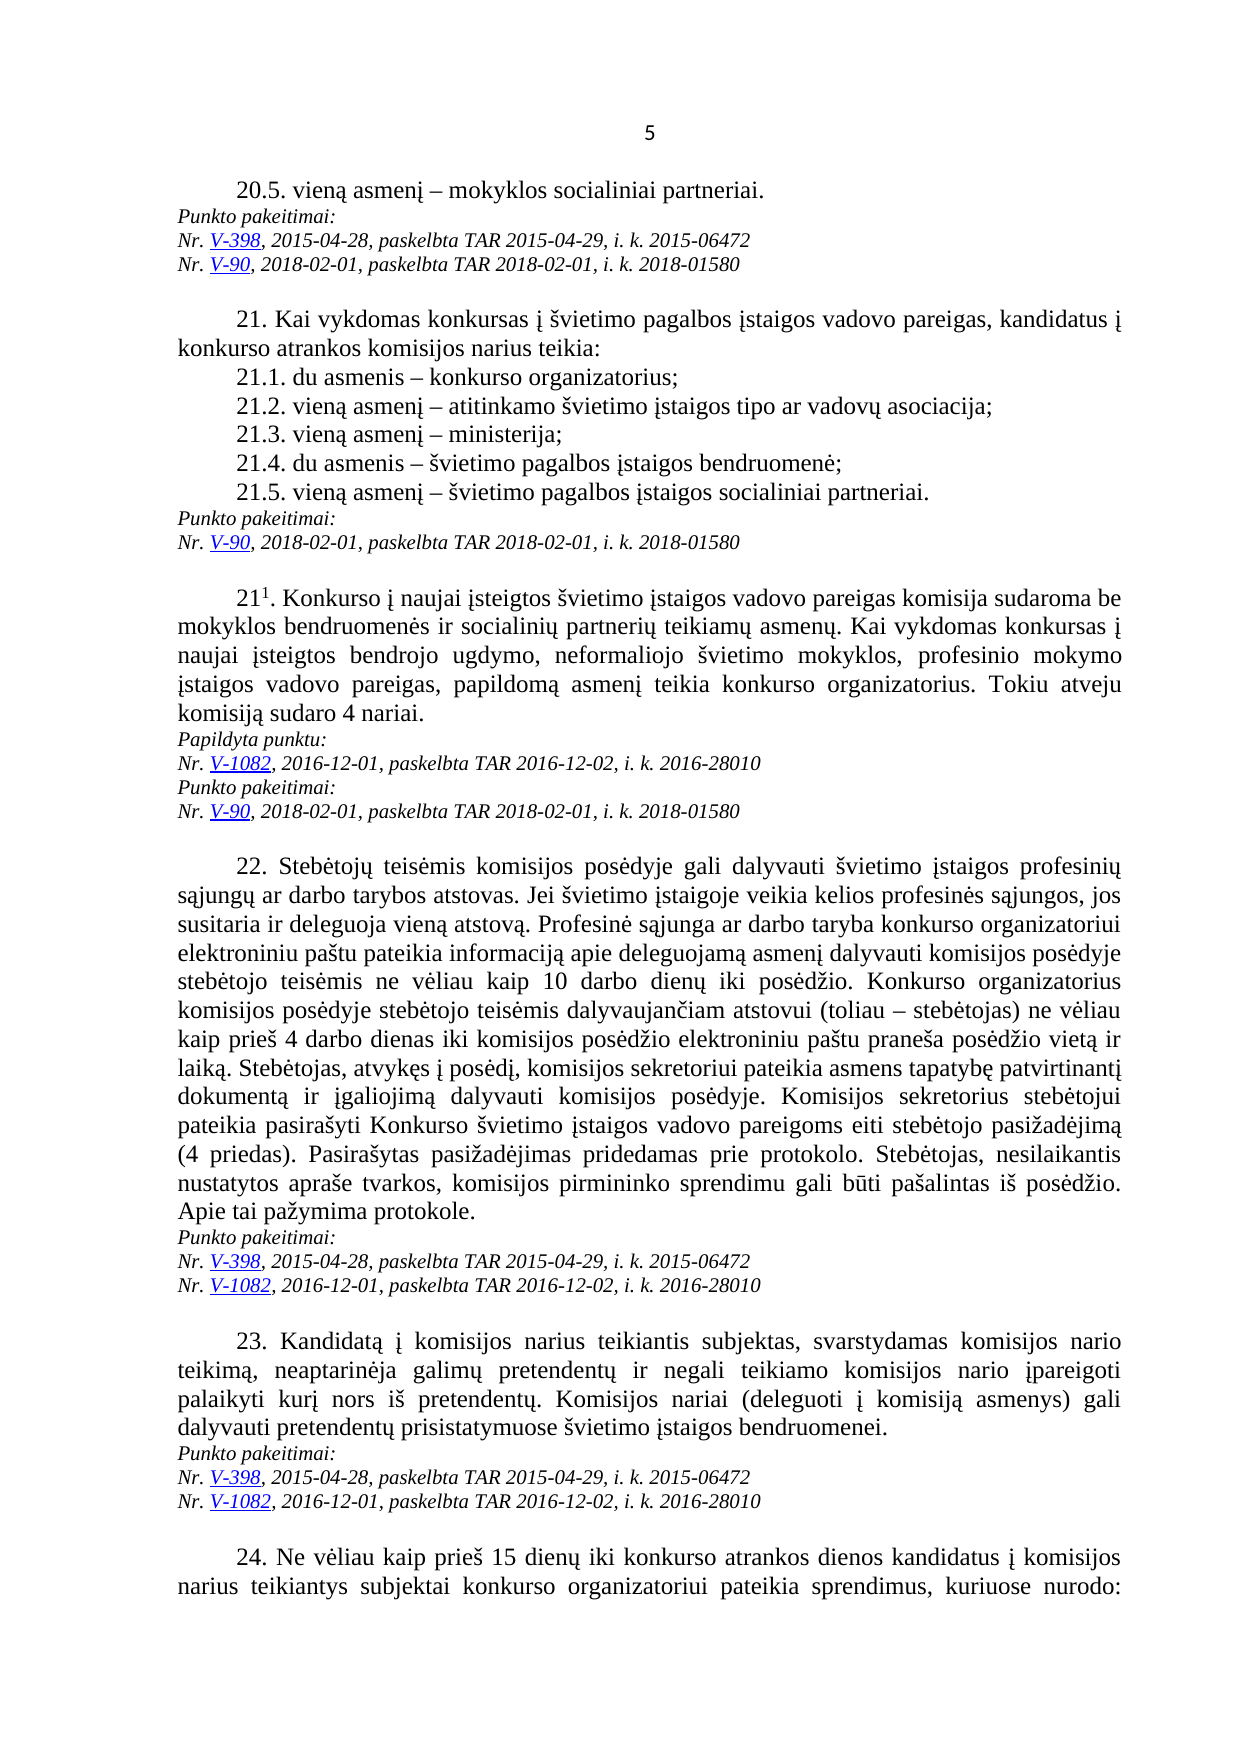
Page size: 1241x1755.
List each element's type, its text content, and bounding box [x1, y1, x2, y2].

text Nr. V-1082, 2016-12-01, paskelbta TAR 2016-12-02, i. k. 2016-28010 [177, 1489, 1122, 1513]
text Nr. V-398, 2015-04-28, paskelbta TAR 2015-04-29, i. k. 2015-06472 [177, 1249, 1122, 1273]
text Punkto pakeitimai: [177, 1225, 1122, 1249]
text 21.4. du asmenis – švietimo pagalbos įstaigos bendruomenė; [177, 448, 1122, 477]
text Nr. V-398, 2015-04-28, paskelbta TAR 2015-04-29, i. k. 2015-06472 [177, 228, 1122, 252]
text Punkto pakeitimai: [177, 506, 1122, 530]
text 23. Kandidatą į komisijos narius teikiantis subjektas, svarstydamas komisijos nario teikimą, neaptarinėja galimų pretendentų ir negali teikiamo komisijos nario įpareigoti palaikyti kurį nors iš pretendentų. Komisijos nariai (deleguoti į komisiją asmenys) gali dalyvauti pretendentų prisistatymuose švietimo įstaigos bendruomenei. [177, 1326, 1122, 1441]
text Nr. V-90, 2018-02-01, paskelbta TAR 2018-02-01, i. k. 2018-01580 [177, 530, 1122, 554]
text Nr. V-1082, 2016-12-01, paskelbta TAR 2016-12-02, i. k. 2016-28010 [177, 1273, 1122, 1297]
text Nr. V-90, 2018-02-01, paskelbta TAR 2018-02-01, i. k. 2018-01580 [177, 799, 1122, 823]
text Punkto pakeitimai: [177, 774, 1122, 799]
text Nr. V-398, 2015-04-28, paskelbta TAR 2015-04-29, i. k. 2015-06472 [177, 1465, 1122, 1489]
text 21.3. vieną asmenį – ministerija; [177, 419, 1122, 448]
text Punkto pakeitimai: [177, 204, 1122, 228]
text 21.2. vieną asmenį – atitinkamo švietimo įstaigos tipo ar vadovų asociacija; [177, 391, 1122, 419]
text Papildyta punktu: [177, 726, 1122, 751]
text Punkto pakeitimai: [177, 1441, 1122, 1465]
text 22. Stebėtojų teisėmis komisijos posėdyje gali dalyvauti švietimo įstaigos profesinių sąjungų ar darbo tarybos atstovas. Jei švietimo įstaigoje veikia kelios profesinės sąjungos, jos susitaria ir deleguoja vieną atstovą. Profesinė sąjunga ar darbo taryba konkurso organizatoriui elektroniniu paštu pateikia informaciją apie deleguojamą asmenį dalyvauti komisijos posėdyje stebėtojo teisėmis ne vėliau kaip 10 darbo dienų iki posėdžio. Konkurso organizatorius komisijos posėdyje stebėtojo teisėmis dalyvaujančiam atstovui (toliau – stebėtojas) ne vėliau kaip prieš 4 darbo dienas iki komisijos posėdžio elektroniniu paštu praneša posėdžio vietą ir laiką. Stebėtojas, atvykęs į posėdį, komisijos sekretoriui pateikia asmens tapatybę patvirtinantį dokumentą ir įgaliojimą dalyvauti komisijos posėdyje. Komisijos sekretorius stebėtojui pateikia pasirašyti Konkurso švietimo įstaigos vadovo pareigoms eiti stebėtojo pasižadėjimą (4 priedas). Pasirašytas pasižadėjimas pridedamas prie protokolo. Stebėtojas, nesilaikantis nustatytos apraše tvarkos, komisijos pirmininko sprendimu gali būti pašalintas iš posėdžio. Apie tai pažymima protokole. [177, 851, 1122, 1225]
text 21.5. vieną asmenį – švietimo pagalbos įstaigos socialiniai partneriai. [177, 477, 1122, 506]
text 21.1. du asmenis – konkurso organizatorius; [177, 362, 1122, 391]
text Nr. V-90, 2018-02-01, paskelbta TAR 2018-02-01, i. k. 2018-01580 [177, 252, 1122, 276]
text 211. Konkurso į naujai įsteigtos švietimo įstaigos vadovo pareigas komisija sudaroma be mokyklos bendruomenės ir socialinių partnerių teikiamų asmenų. Kai vykdomas konkursas į naujai įsteigtos bendrojo ugdymo, neformaliojo švietimo mokyklos, profesinio mokymo įstaigos vadovo pareigas, papildomą asmenį teikia konkurso organizatorius. Tokiu atveju komisiją sudaro 4 nariai. [177, 583, 1122, 726]
text 21. Kai vykdomas konkursas į švietimo pagalbos įstaigos vadovo pareigas, kandidatus į konkurso atrankos komisijos narius teikia: [177, 304, 1122, 362]
text 24. Ne vėliau kaip prieš 15 dienų iki konkurso atrankos dienos kandidatus į komisijos narius teikiantys subjektai konkurso organizatoriui pateikia sprendimus, kuriuose nurodo: [177, 1542, 1122, 1599]
text 20.5. vieną asmenį – mokyklos socialiniai partneriai. [177, 175, 1122, 204]
text Nr. V-1082, 2016-12-01, paskelbta TAR 2016-12-02, i. k. 2016-28010 [177, 751, 1122, 774]
